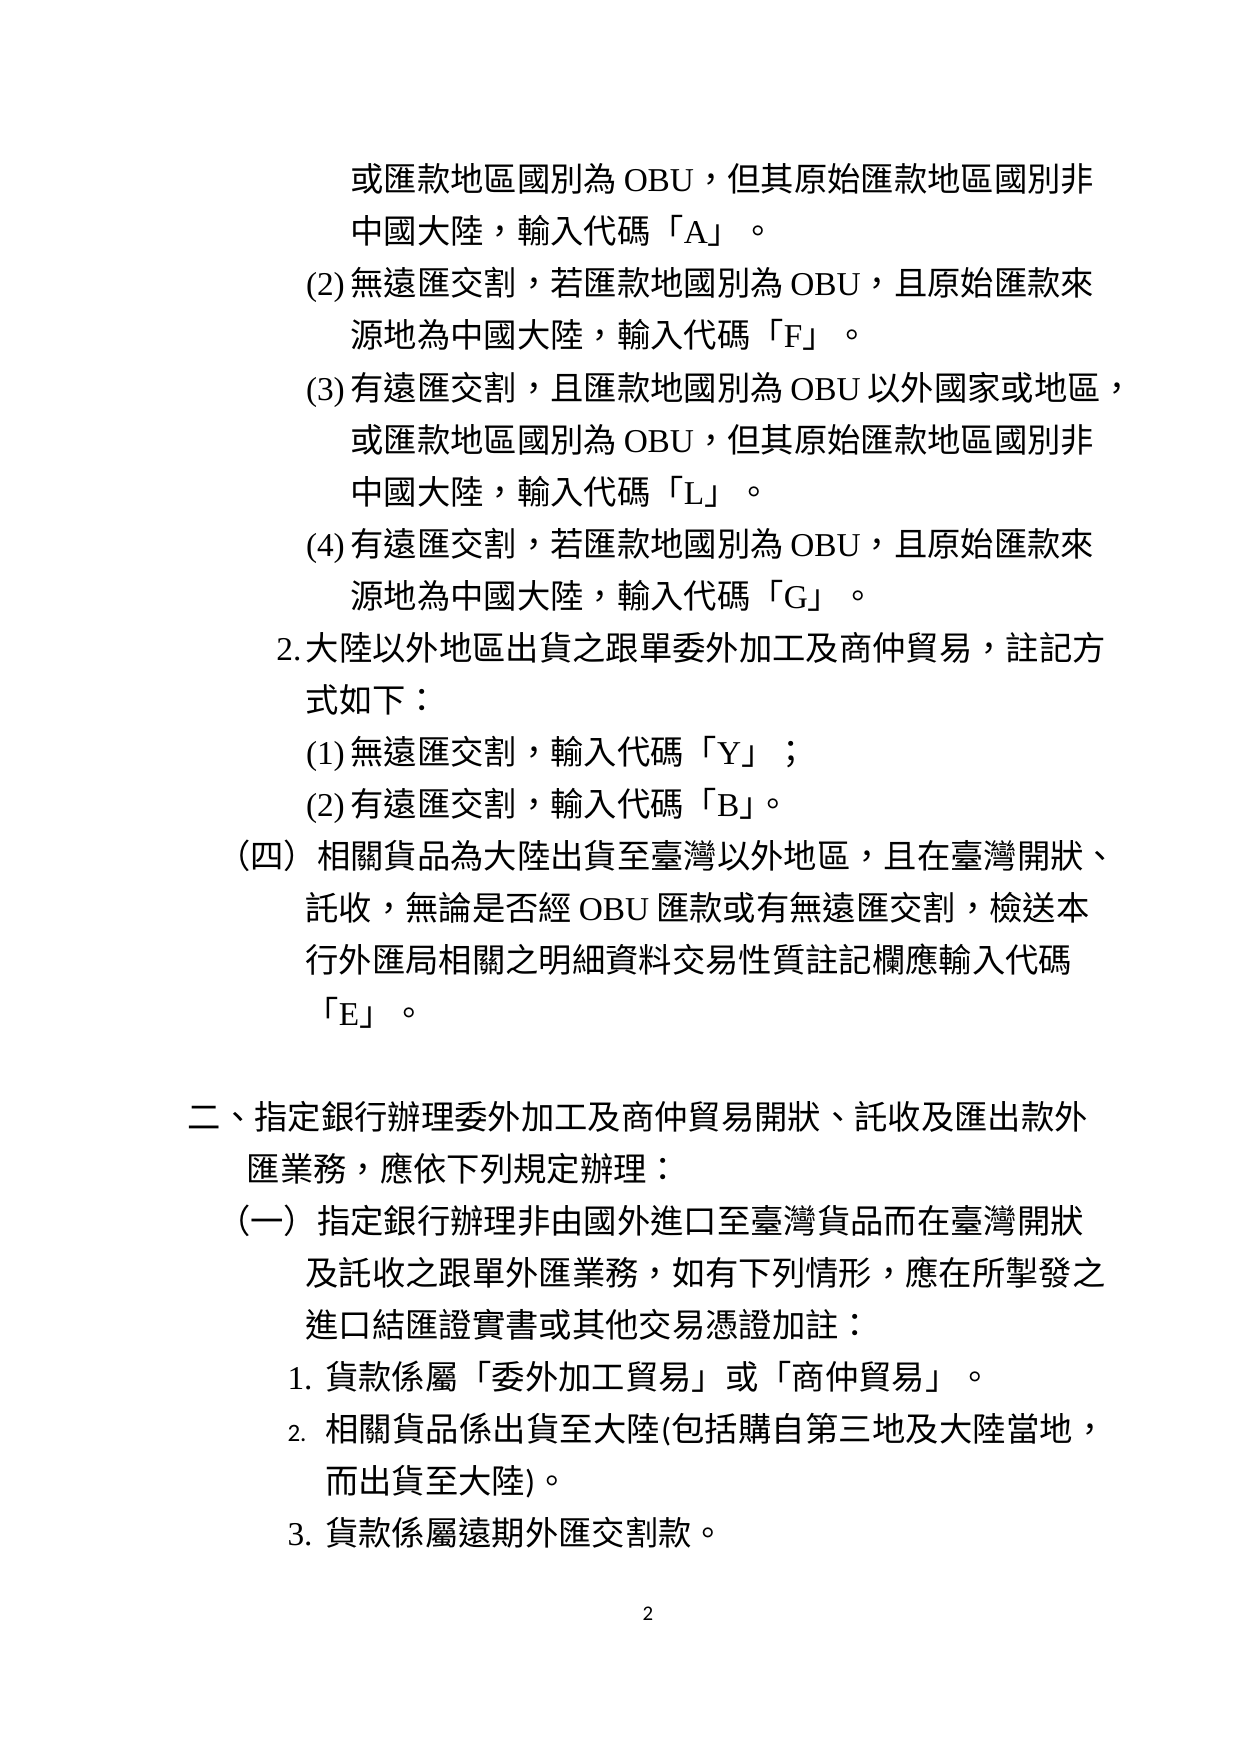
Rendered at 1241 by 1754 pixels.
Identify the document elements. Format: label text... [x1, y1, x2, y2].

text (4) 有遠匯交割，若匯款地國別為OBU，且原始匯款來源地為中國大陸，輸入代碼「G」。 [306, 514, 1107, 619]
text (3) 有遠匯交割，且匯款地國別為OBU以外國家或地區，或匯款地區國別為OBU，但其原始匯款地區國別非中國大陸，輸入代碼「L」。 [306, 358, 1107, 514]
text (2) 有遠匯交割，輸入代碼「B｣。 [306, 775, 1107, 827]
text (1) 無遠匯交割，輸入代碼「Y」； [306, 723, 1107, 775]
list 貨款係屬「委外加工貿易」或「商仲貿易」。 [287, 1348, 1107, 1400]
text （一）指定銀行辦理非由國外進口至臺灣貨品而在臺灣開狀及託收之跟單外匯業務，如有下列情形，應在所掣發之進口結匯證實書或其他交易憑證加註： [217, 1192, 1107, 1348]
list 相關貨品係出貨至大陸(包括購自第三地及大陸當地，而出貨至大陸)。 [287, 1400, 1107, 1504]
text 2. 大陸以外地區出貨之跟單委外加工及商仲貿易，註記方式如下： [276, 619, 1107, 723]
text (1)無遠匯交割，且匯款地國別為OBU以外國家或地區，或匯款地區國別為OBU，但其原始匯款地區國別非中國大陸，輸入代碼「A」。 [306, 150, 1107, 254]
text （四）相關貨品為大陸出貨至臺灣以外地區，且在臺灣開狀、託收，無論是否經OBU匯款或有無遠匯交割，檢送本行外匯局相關之明細資料交易性質註記欄應輸入代碼「E」。 [217, 827, 1107, 1035]
text (2) 無遠匯交割，若匯款地國別為OBU，且原始匯款來源地為中國大陸，輸入代碼「F」。 [306, 254, 1107, 358]
list 貨款係屬遠期外匯交割款。 [287, 1504, 1107, 1556]
text 二、指定銀行辦理委外加工及商仲貿易開狀、託收及匯出款外匯業務，應依下列規定辦理： [187, 1087, 1107, 1192]
